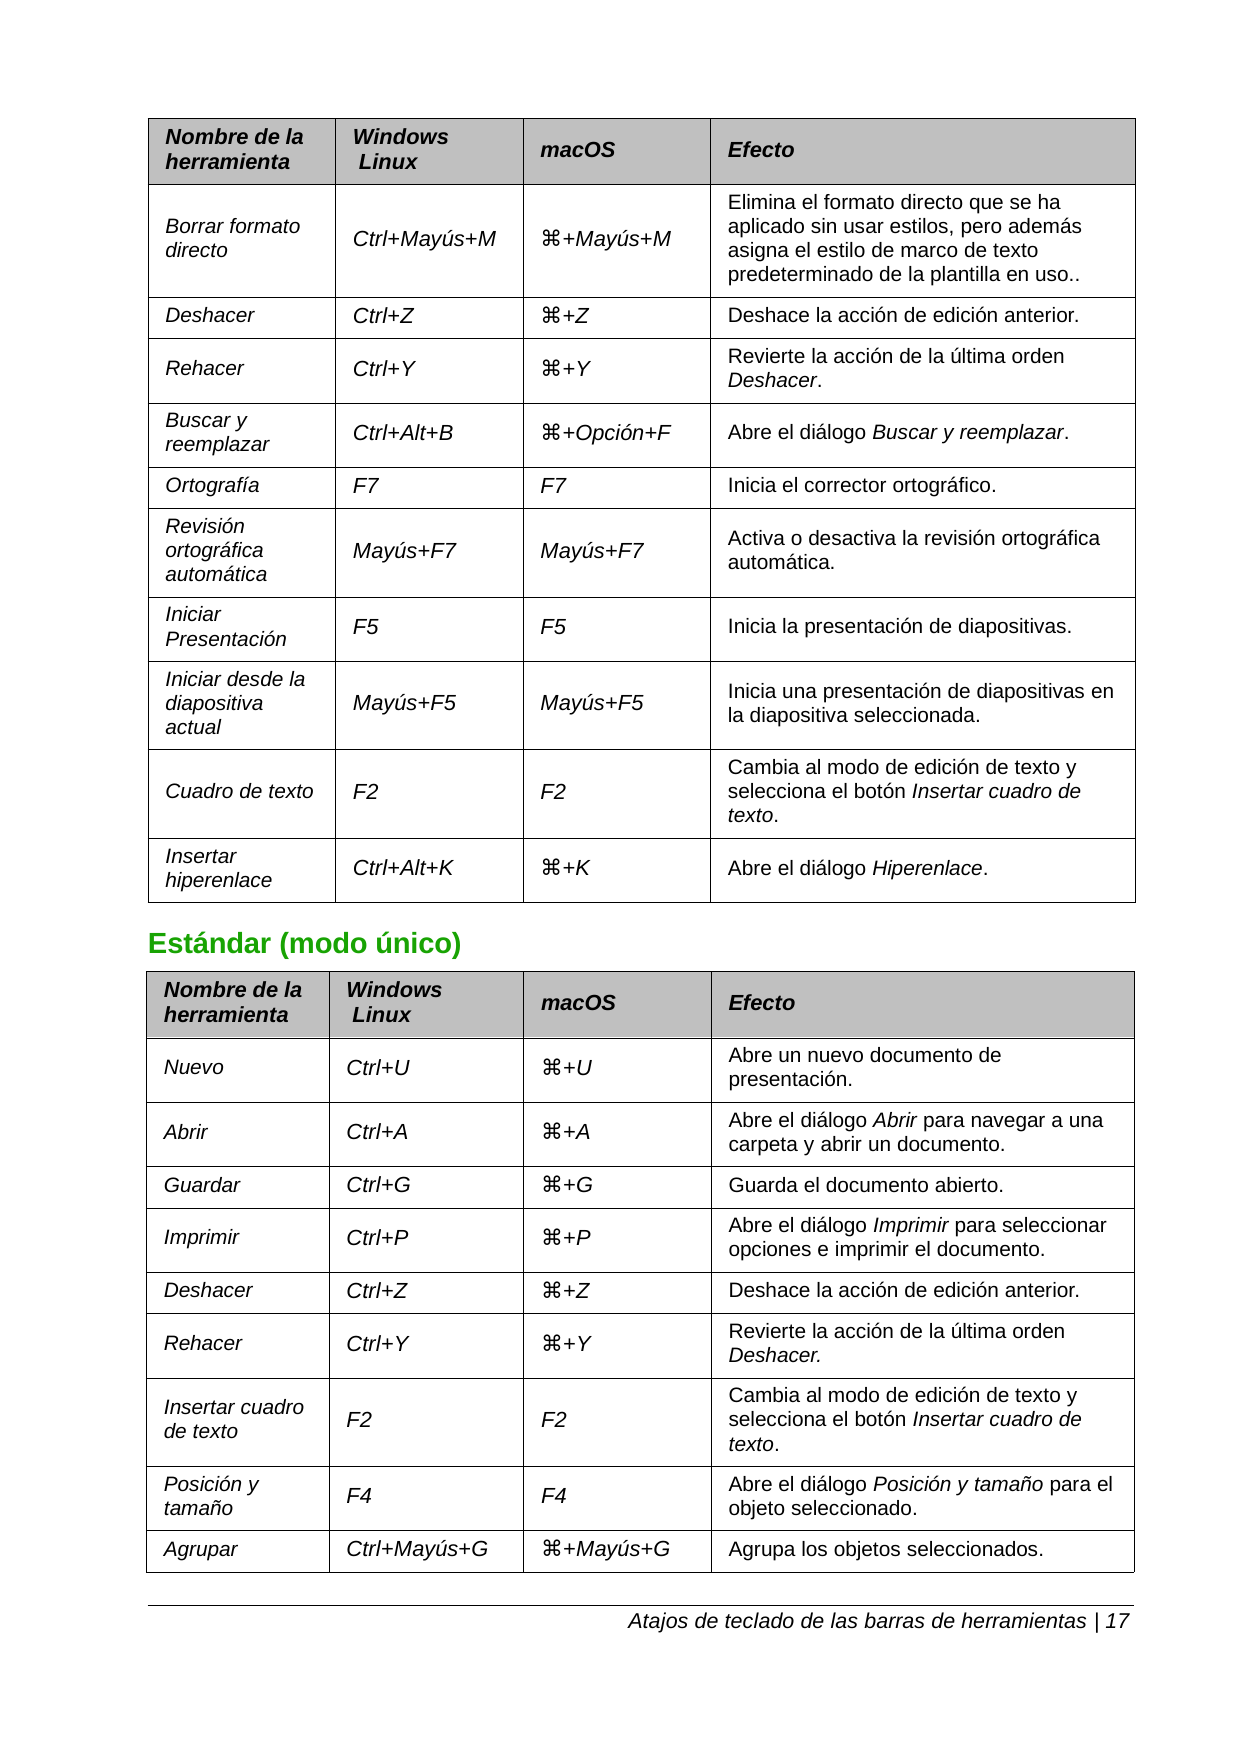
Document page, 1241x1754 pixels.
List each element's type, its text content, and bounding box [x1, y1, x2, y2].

table_cell Mayús+F7 [524, 509, 710, 597]
table_cell Ortografía [149, 468, 335, 508]
table_cell Abre el diálogo Hiperenlace. [711, 839, 1135, 902]
table_cell F4 [330, 1467, 523, 1530]
table_cell Inicia el corrector ortográfico. [711, 468, 1135, 508]
table_cell Buscar y reemplazar [149, 404, 335, 467]
table_cell Ctrl+Mayús+G [330, 1531, 523, 1572]
table_header macOS [524, 119, 710, 184]
table_cell Ctrl+Alt+K [336, 839, 523, 902]
table_cell Iniciar Presentación [149, 598, 335, 661]
table_cell F2 [524, 750, 710, 838]
table_cell Ctrl+A [330, 1103, 523, 1166]
table_cell ⌘+Z [524, 1273, 711, 1313]
table_cell Rehacer [149, 339, 335, 402]
table_cell ⌘+K [524, 839, 710, 902]
table_cell F2 [336, 750, 523, 838]
table_cell Ctrl+Y [330, 1314, 523, 1377]
table_cell ⌘+Z [524, 298, 710, 338]
table_cell ⌘+U [524, 1039, 711, 1102]
table_cell Ctrl+Mayús+M [336, 185, 523, 297]
table_cell ⌘+G [524, 1167, 711, 1207]
table_cell Insertar hiperenlace [149, 839, 335, 902]
table_cell Ctrl+Alt+B [336, 404, 523, 467]
table_cell F2 [524, 1379, 711, 1466]
table_cell F2 [330, 1379, 523, 1466]
table_header macOS [524, 972, 711, 1037]
table_cell Rehacer [147, 1314, 329, 1377]
table_cell Agrupa los objetos seleccionados. [712, 1531, 1134, 1572]
table_cell Abrir [147, 1103, 329, 1166]
table_cell Revierte la acción de la última orden Deshacer. [711, 339, 1135, 402]
table_cell ⌘+Y [524, 339, 710, 402]
table_cell Ctrl+Z [330, 1273, 523, 1313]
table_cell Iniciar desde la diapositiva actual [149, 662, 335, 749]
table_cell Ctrl+Y [336, 339, 523, 402]
table_cell Revierte la acción de la última orden Deshacer. [712, 1314, 1134, 1377]
table_cell Insertar cuadro de texto [147, 1379, 329, 1466]
table_cell ⌘+Mayús+G [524, 1531, 711, 1572]
table_cell Deshace la acción de edición anterior. [711, 298, 1135, 338]
table_cell Inicia la presentación de diapositivas. [711, 598, 1135, 661]
table_cell Revisión ortográfica automática [149, 509, 335, 597]
subtitle Estándar (modo único) [148, 926, 1134, 959]
table_header Nombre de la herramienta [147, 972, 329, 1037]
table_cell Abre el diálogo Abrir para navegar a una carpeta y abrir un documento. [712, 1103, 1134, 1166]
table_cell Abre el diálogo Buscar y reemplazar. [711, 404, 1135, 467]
table_cell Deshace la acción de edición anterior. [712, 1273, 1134, 1313]
table_cell Nuevo [147, 1039, 329, 1102]
table_cell F4 [524, 1467, 711, 1530]
table_cell Cuadro de texto [149, 750, 335, 838]
table_cell F5 [524, 598, 710, 661]
table_cell ⌘+Opción+F [524, 404, 710, 467]
table_cell Elimina el formato directo que se ha aplicado sin usar estilos, pero además asigna el estilo de marco de texto predeterminado de la plantilla en uso.. [711, 185, 1135, 297]
table_cell Ctrl+P [330, 1209, 523, 1272]
table_cell ⌘+P [524, 1209, 711, 1272]
table_cell F7 [524, 468, 710, 508]
table_cell Cambia al modo de edición de texto y selecciona el botón Insertar cuadro de texto. [712, 1379, 1134, 1466]
table_cell Mayús+F5 [524, 662, 710, 749]
table_cell Cambia al modo de edición de texto y selecciona el botón Insertar cuadro de texto. [711, 750, 1135, 838]
table_header Nombre de la herramienta [149, 119, 335, 184]
table_header Windows Linux [336, 119, 523, 184]
table_cell ⌘+A [524, 1103, 711, 1166]
table_cell Agrupar [147, 1531, 329, 1572]
table_cell Deshacer [147, 1273, 329, 1313]
table_cell Borrar formato directo [149, 185, 335, 297]
table_cell Inicia una presentación de diapositivas en la diapositiva seleccionada. [711, 662, 1135, 749]
table_cell Activa o desactiva la revisión ortográfica automática. [711, 509, 1135, 597]
table_cell Abre el diálogo Posición y tamaño para el objeto seleccionado. [712, 1467, 1134, 1530]
table_header Windows Linux [330, 972, 523, 1037]
table_cell Imprimir [147, 1209, 329, 1272]
table_cell F5 [336, 598, 523, 661]
table_cell Guarda el documento abierto. [712, 1167, 1134, 1207]
table_cell Abre un nuevo documento de presentación. [712, 1039, 1134, 1102]
table_cell Mayús+F7 [336, 509, 523, 597]
table_cell Deshacer [149, 298, 335, 338]
table_cell F7 [336, 468, 523, 508]
table_cell Ctrl+Z [336, 298, 523, 338]
table_cell Ctrl+U [330, 1039, 523, 1102]
table_cell Mayús+F5 [336, 662, 523, 749]
table_cell Ctrl+G [330, 1167, 523, 1207]
table_header Efecto [712, 972, 1134, 1037]
table_cell ⌘+Mayús+M [524, 185, 710, 297]
table_header Efecto [711, 119, 1135, 184]
table_cell Posición y tamaño [147, 1467, 329, 1530]
table_cell Abre el diálogo Imprimir para seleccionar opciones e imprimir el documento. [712, 1209, 1134, 1272]
table_cell ⌘+Y [524, 1314, 711, 1377]
table_cell Guardar [147, 1167, 329, 1207]
